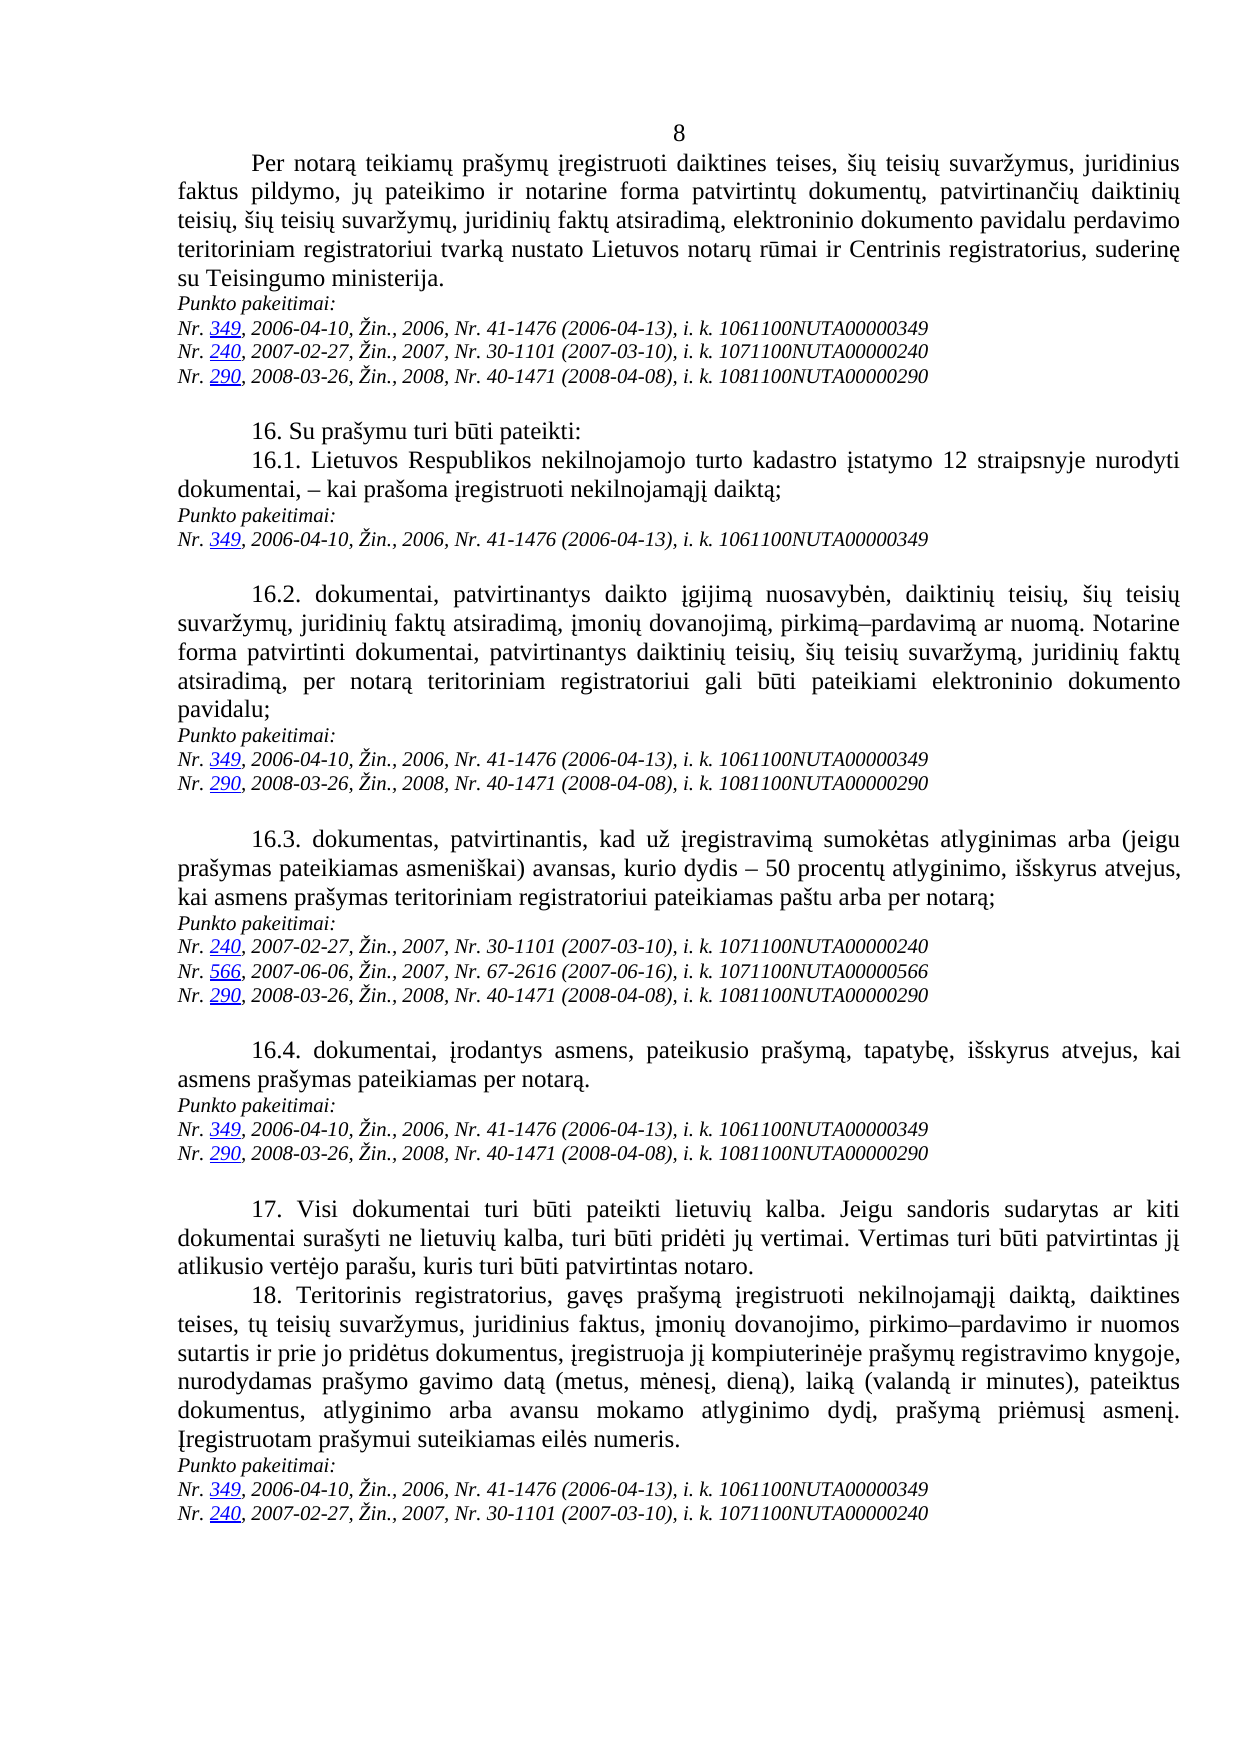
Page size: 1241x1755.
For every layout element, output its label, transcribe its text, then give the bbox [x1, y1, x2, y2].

text 16.4. dokumentai, įrodantys asmens, pateikusio prašymą, tapatybę, išskyrus atvejus, kai asmens prašymas pateikiamas per notarą. [177, 1035, 1181, 1093]
text 16.1. Lietuvos Respublikos nekilnojamojo turto kadastro įstatymo 12 straipsnyje nurodyti dokumentai, – kai prašoma įregistruoti nekilnojamąjį daiktą; [177, 445, 1181, 503]
text Nr. 290, 2008-03-26, Žin., 2008, Nr. 40-1471 (2008-04-08), i. k. 1081100NUTA00000290 [177, 363, 1181, 388]
text 16.2. dokumentai, patvirtinantys daikto įgijimą nuosavybėn, daiktinių teisių, šių teisių suvaržymų, juridinių faktų atsiradimą, įmonių dovanojimą, pirkimą–pardavimą ar nuomą. Notarine forma patvirtinti dokumentai, patvirtinantys daiktinių teisių, šių teisių suvaržymą, juridinių faktų atsiradimą, per notarą teritoriniam registratoriui gali būti pateikiami elektroninio dokumento pavidalu; [177, 579, 1181, 723]
text Punkto pakeitimai: [177, 503, 1181, 527]
text Nr. 240, 2007-02-27, Žin., 2007, Nr. 30-1101 (2007-03-10), i. k. 1071100NUTA00000240 [177, 1501, 1181, 1525]
text Nr. 240, 2007-02-27, Žin., 2007, Nr. 30-1101 (2007-03-10), i. k. 1071100NUTA00000240 [177, 934, 1181, 958]
text Per notarą teikiamų prašymų įregistruoti daiktines teises, šių teisių suvaržymus, juridinius faktus pildymo, jų pateikimo ir notarine forma patvirtintų dokumentų, patvirtinančių daiktinių teisių, šių teisių suvaržymų, juridinių faktų atsiradimą, elektroninio dokumento pavidalu perdavimo teritoriniam registratoriui tvarką nustato Lietuvos notarų rūmai ir Centrinis registratorius, suderinę su Teisingumo ministerija. [177, 148, 1181, 291]
text Nr. 349, 2006-04-10, Žin., 2006, Nr. 41-1476 (2006-04-13), i. k. 1061100NUTA00000349 [177, 1477, 1181, 1501]
text Nr. 349, 2006-04-10, Žin., 2006, Nr. 41-1476 (2006-04-13), i. k. 1061100NUTA00000349 [177, 1117, 1181, 1141]
text Nr. 290, 2008-03-26, Žin., 2008, Nr. 40-1471 (2008-04-08), i. k. 1081100NUTA00000290 [177, 771, 1181, 795]
text Nr. 349, 2006-04-10, Žin., 2006, Nr. 41-1476 (2006-04-13), i. k. 1061100NUTA00000349 [177, 527, 1181, 551]
text 16. Su prašymu turi būti pateikti: [177, 416, 1181, 445]
text Punkto pakeitimai: [177, 723, 1181, 747]
text Nr. 290, 2008-03-26, Žin., 2008, Nr. 40-1471 (2008-04-08), i. k. 1081100NUTA00000290 [177, 983, 1181, 1007]
text Nr. 240, 2007-02-27, Žin., 2007, Nr. 30-1101 (2007-03-10), i. k. 1071100NUTA00000240 [177, 339, 1181, 363]
text Nr. 566, 2007-06-06, Žin., 2007, Nr. 67-2616 (2007-06-16), i. k. 1071100NUTA00000566 [177, 958, 1181, 983]
text Punkto pakeitimai: [177, 291, 1181, 315]
text Nr. 290, 2008-03-26, Žin., 2008, Nr. 40-1471 (2008-04-08), i. k. 1081100NUTA00000290 [177, 1141, 1181, 1165]
text 16.3. dokumentas, patvirtinantis, kad už įregistravimą sumokėtas atlyginimas arba (jeigu prašymas pateikiamas asmeniškai) avansas, kurio dydis – 50 procentų atlyginimo, išskyrus atvejus, kai asmens prašymas teritoriniam registratoriui pateikiamas paštu arba per notarą; [177, 824, 1181, 910]
text 17. Visi dokumentai turi būti pateikti lietuvių kalba. Jeigu sandoris sudarytas ar kiti dokumentai surašyti ne lietuvių kalba, turi būti pridėti jų vertimai. Vertimas turi būti patvirtintas jį atlikusio vertėjo parašu, kuris turi būti patvirtintas notaro. [177, 1194, 1181, 1280]
text 18. Teritorinis registratorius, gavęs prašymą įregistruoti nekilnojamąjį daiktą, daiktines teises, tų teisių suvaržymus, juridinius faktus, įmonių dovanojimo, pirkimo–pardavimo ir nuomos sutartis ir prie jo pridėtus dokumentus, įregistruoja jį kompiuterinėje prašymų registravimo knygoje, nurodydamas prašymo gavimo datą (metus, mėnesį, dieną), laiką (valandą ir minutes), pateiktus dokumentus, atlyginimo arba avansu mokamo atlyginimo dydį, prašymą priėmusį asmenį. Įregistruotam prašymui suteikiamas eilės numeris. [177, 1280, 1181, 1453]
text Punkto pakeitimai: [177, 1093, 1181, 1117]
text Punkto pakeitimai: [177, 910, 1181, 934]
text Nr. 349, 2006-04-10, Žin., 2006, Nr. 41-1476 (2006-04-13), i. k. 1061100NUTA00000349 [177, 747, 1181, 771]
text Punkto pakeitimai: [177, 1453, 1181, 1477]
text Nr. 349, 2006-04-10, Žin., 2006, Nr. 41-1476 (2006-04-13), i. k. 1061100NUTA00000349 [177, 315, 1181, 339]
